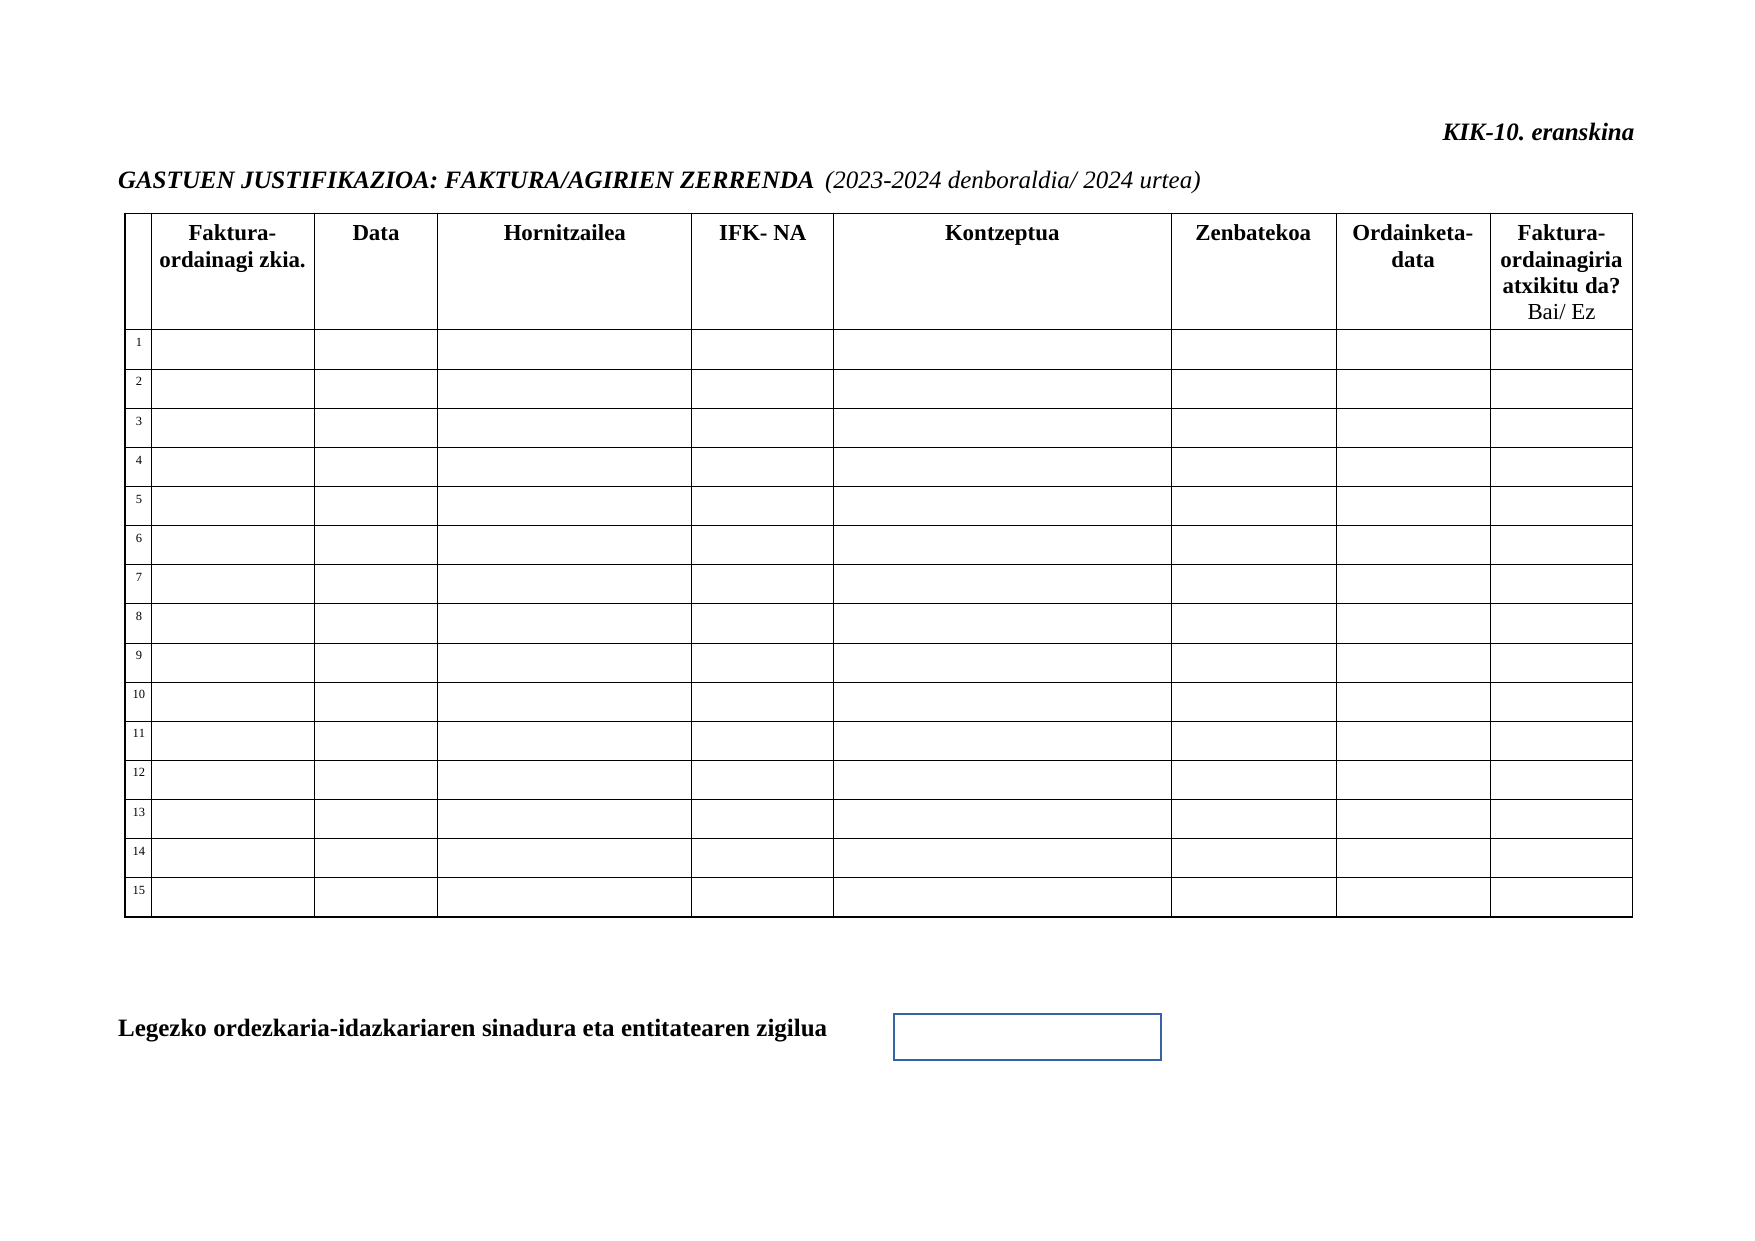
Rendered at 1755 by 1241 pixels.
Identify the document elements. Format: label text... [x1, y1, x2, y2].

table_cell 14 [126, 839, 151, 877]
table_cell [438, 448, 691, 486]
table_cell [152, 330, 314, 368]
table_cell [315, 722, 437, 760]
table_cell [692, 800, 833, 838]
table_cell 11 [126, 722, 151, 760]
table_cell [315, 330, 437, 368]
table_cell [1491, 526, 1632, 564]
table_cell [438, 683, 691, 721]
table_cell [692, 409, 833, 447]
table_cell [834, 604, 1171, 642]
table_cell [152, 878, 314, 916]
table_cell [1337, 683, 1490, 721]
table_cell [438, 722, 691, 760]
table_cell [1337, 370, 1490, 408]
table_cell [438, 604, 691, 642]
table_cell [1172, 565, 1336, 603]
table_cell [1337, 330, 1490, 368]
table_header Kontzeptua [834, 214, 1171, 329]
table_cell [152, 604, 314, 642]
table_cell [152, 839, 314, 877]
table_cell [438, 330, 691, 368]
table_cell [1172, 409, 1336, 447]
table_cell [1172, 526, 1336, 564]
table_cell [692, 330, 833, 368]
table_cell [315, 878, 437, 916]
table_header Zenbatekoa [1172, 214, 1336, 329]
table_cell [692, 448, 833, 486]
table_cell [692, 644, 833, 682]
table_cell [438, 878, 691, 916]
table_cell [1491, 604, 1632, 642]
table_cell [438, 526, 691, 564]
table_cell [152, 409, 314, 447]
table_cell [152, 370, 314, 408]
table_cell [1172, 487, 1336, 525]
table_cell [315, 448, 437, 486]
table_cell [1172, 330, 1336, 368]
table_cell [1491, 800, 1632, 838]
table_cell [1491, 683, 1632, 721]
table_cell [315, 565, 437, 603]
table_cell [692, 487, 833, 525]
table_header Ordainketa- data [1337, 214, 1490, 329]
table_cell [834, 487, 1171, 525]
table_cell [438, 761, 691, 799]
table_cell [315, 487, 437, 525]
table_cell [1337, 644, 1490, 682]
table_cell [1491, 839, 1632, 877]
table_cell [1337, 839, 1490, 877]
table_cell [834, 800, 1171, 838]
table_cell [834, 448, 1171, 486]
table_cell [438, 644, 691, 682]
table_cell [438, 565, 691, 603]
table_cell [1491, 409, 1632, 447]
table_cell [1337, 604, 1490, 642]
table_cell [692, 839, 833, 877]
table_cell 7 [126, 565, 151, 603]
text GASTUEN JUSTIFIKAZIOA: FAKTURA/AGIRIEN ZERRENDA (2023-2024 denboraldia/ 2024 urtea) [118, 165, 1648, 194]
table_cell [834, 878, 1171, 916]
table_cell [692, 761, 833, 799]
table_cell [692, 878, 833, 916]
table_cell [1491, 330, 1632, 368]
table_header Faktura- ordainagi zkia. [152, 214, 314, 329]
table_cell [152, 800, 314, 838]
table_cell [1337, 761, 1490, 799]
table_cell [834, 761, 1171, 799]
text KIK-10. eranskina [106, 117, 1636, 146]
table_cell [1172, 604, 1336, 642]
table_cell [1337, 526, 1490, 564]
table_cell [1337, 409, 1490, 447]
table_cell [315, 604, 437, 642]
table_cell 10 [126, 683, 151, 721]
table_cell 6 [126, 526, 151, 564]
table_cell 15 [126, 878, 151, 916]
table_cell [152, 448, 314, 486]
table_cell [152, 565, 314, 603]
table_header [126, 214, 151, 329]
table_cell [692, 565, 833, 603]
table_cell [438, 487, 691, 525]
table_cell [692, 370, 833, 408]
table_cell 2 [126, 370, 151, 408]
table_cell [834, 370, 1171, 408]
table_cell [1337, 878, 1490, 916]
table_cell [1172, 370, 1336, 408]
table_cell [152, 644, 314, 682]
table_cell 8 [126, 604, 151, 642]
table_cell [692, 526, 833, 564]
table_cell [152, 722, 314, 760]
table_cell [438, 839, 691, 877]
table_cell [1491, 722, 1632, 760]
table_cell [1172, 448, 1336, 486]
table_cell [834, 330, 1171, 368]
table_cell 5 [126, 487, 151, 525]
text [895, 1015, 1160, 1042]
table_cell [1337, 448, 1490, 486]
table_cell [1172, 644, 1336, 682]
table_cell [152, 683, 314, 721]
table_cell [315, 644, 437, 682]
table_cell [834, 722, 1171, 760]
table_cell [834, 683, 1171, 721]
table_cell [315, 839, 437, 877]
text [1162, 1013, 1648, 1042]
table_cell [692, 683, 833, 721]
table_cell [834, 565, 1171, 603]
table_cell [1172, 722, 1336, 760]
table_cell 13 [126, 800, 151, 838]
table_cell [1337, 565, 1490, 603]
table_cell [1172, 878, 1336, 916]
table_cell [1172, 683, 1336, 721]
table_cell [692, 722, 833, 760]
table_cell [1337, 487, 1490, 525]
table_cell [1491, 370, 1632, 408]
table_cell [1491, 761, 1632, 799]
table_cell [1491, 448, 1632, 486]
table_cell [1491, 644, 1632, 682]
table_cell 9 [126, 644, 151, 682]
table_cell [438, 370, 691, 408]
table_cell [834, 526, 1171, 564]
table_cell [834, 839, 1171, 877]
table_cell [438, 409, 691, 447]
table_cell 3 [126, 409, 151, 447]
table_cell [692, 604, 833, 642]
table_cell [152, 487, 314, 525]
table_cell [152, 761, 314, 799]
table_cell [834, 644, 1171, 682]
table_cell 12 [126, 761, 151, 799]
table_cell [315, 800, 437, 838]
table_cell [1337, 800, 1490, 838]
table_cell [152, 526, 314, 564]
table_cell [1172, 800, 1336, 838]
table_cell [315, 409, 437, 447]
table_cell [1172, 761, 1336, 799]
table_cell [315, 761, 437, 799]
table_header IFK- NA [692, 214, 833, 329]
table_header Data [315, 214, 437, 329]
text Legezko ordezkaria-idazkariaren sinadura eta entitatearen zigilua [118, 1013, 893, 1042]
table_header Faktura- ordainagiria atxikitu da? Bai/ Ez [1491, 214, 1632, 329]
table_cell [1337, 722, 1490, 760]
table_cell [834, 409, 1171, 447]
table_cell [315, 526, 437, 564]
table_cell 1 [126, 330, 151, 368]
table_cell [315, 683, 437, 721]
table_cell [1491, 565, 1632, 603]
table_cell [1172, 839, 1336, 877]
table_cell 4 [126, 448, 151, 486]
table_cell [1491, 487, 1632, 525]
table_header Hornitzailea [438, 214, 691, 329]
table_cell [438, 800, 691, 838]
table_cell [315, 370, 437, 408]
table_cell [1491, 878, 1632, 916]
